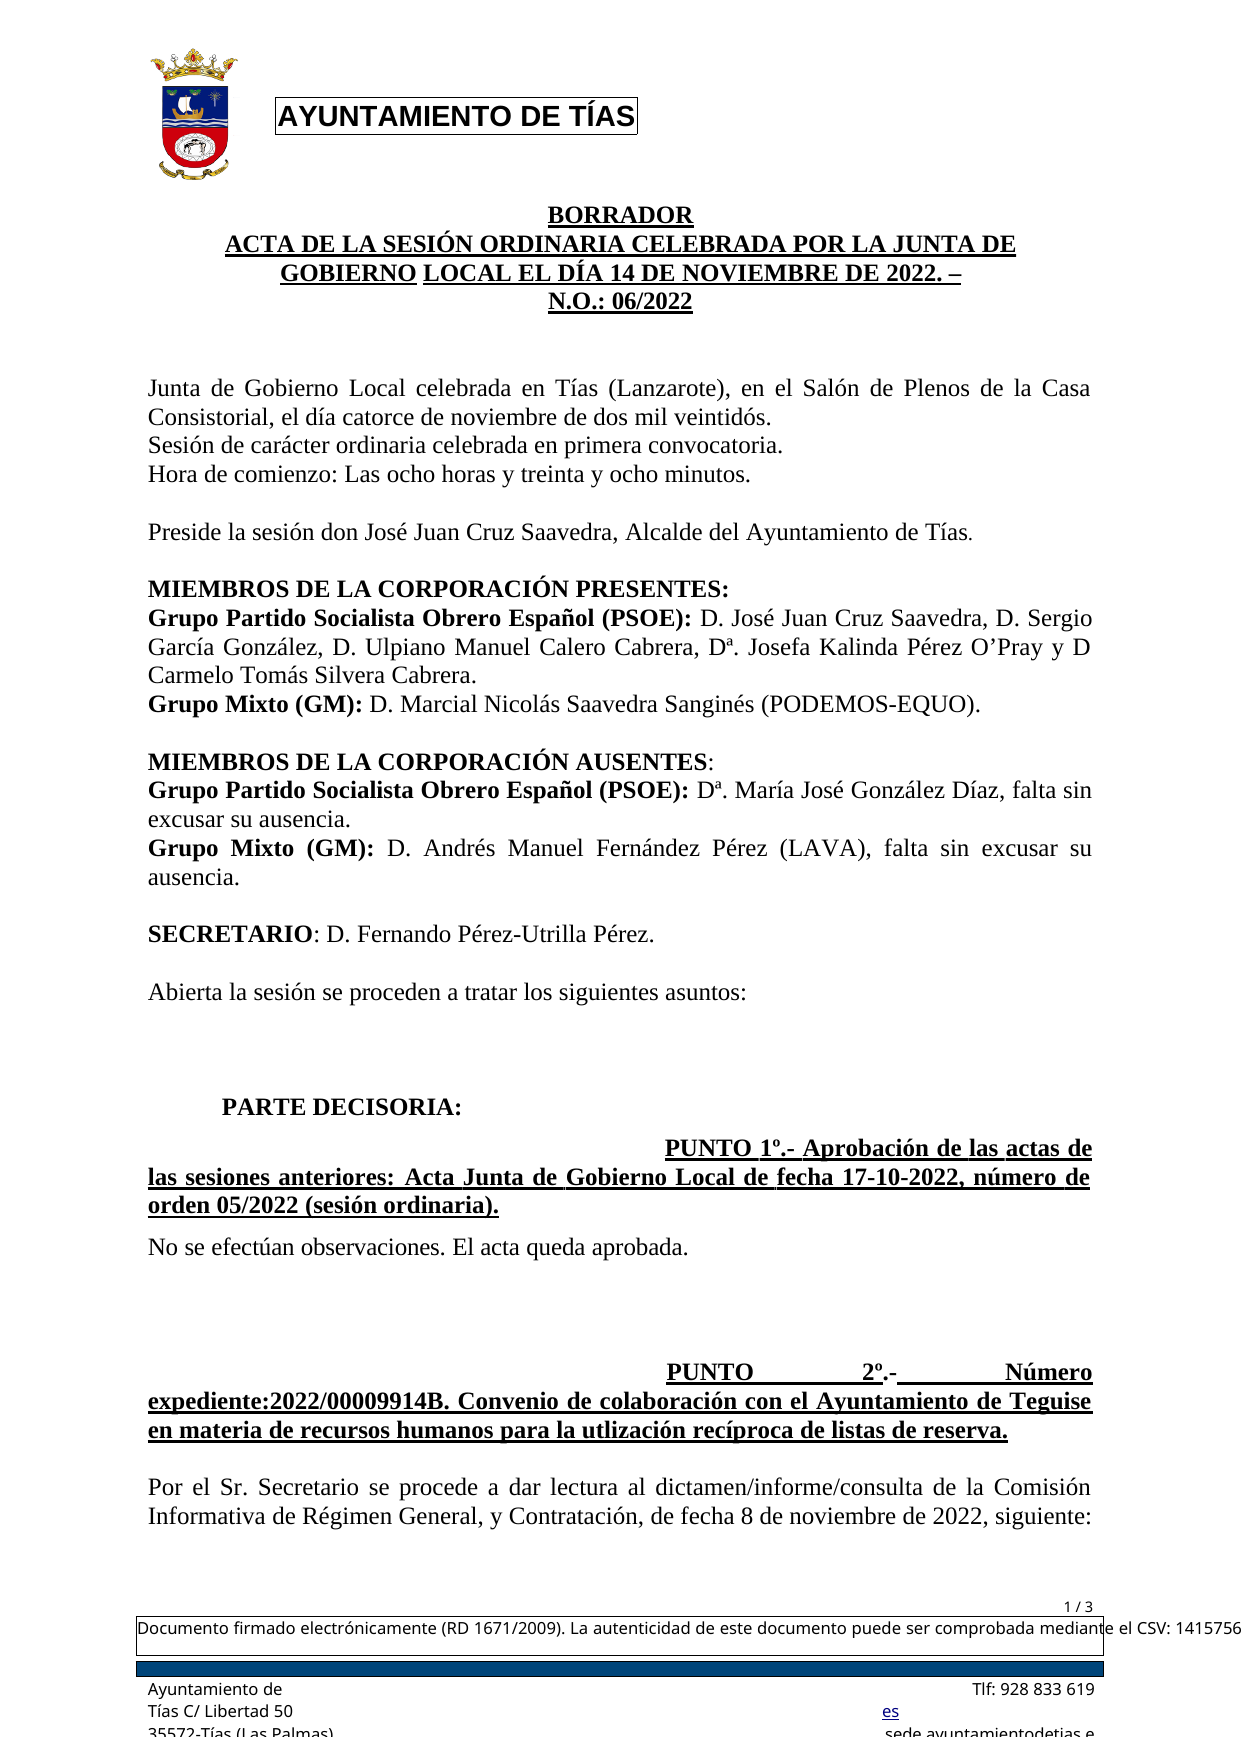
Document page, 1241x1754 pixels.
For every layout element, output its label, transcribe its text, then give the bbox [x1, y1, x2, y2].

text Grupo Partido Socialista Obrero Español (PSOE): Dª. María José González Díaz, falta sin excusar su ausencia. [148, 775, 1093, 833]
text SECRETARIO: D. Fernando Pérez-Utrilla Pérez. [148, 919, 1105, 948]
subtitle PUNTO 2º.- Número expediente:2022/00009914B. Convenio de colaboración con el Ayuntamiento de Teguise [148, 1357, 1093, 1411]
text Grupo Mixto (GM): D. Andrés Manuel Fernández Pérez (LAVA), falta sin excusar su ausencia. [148, 833, 1092, 890]
text Junta de Gobierno Local celebrada en Tías (Lanzarote), en el Salón de Plenos de la Casa Consistorial, el día catorce de noviembre de dos mil veintidós. [148, 373, 1105, 430]
text Grupo Partido Socialista Obrero Español (PSOE): D. José Juan Cruz Saavedra, D. Sergio García González, D. Ulpiano Manuel Calero Cabrera, Dª. Josefa Kalinda Pérez O’Pray y D Carmelo Tomás Silvera Cabrera. [148, 603, 1093, 689]
subtitle BORRADOR [159, 200, 1082, 229]
text PUNTO 1º.- Aprobación de las actas de [664, 1133, 1105, 1162]
picture [150, 48, 240, 180]
subtitle MIEMBROS DE LA CORPORACIÓN PRESENTES: [148, 574, 1105, 603]
subtitle en materia de recursos humanos para la utlización recíproca de listas de reserva. [148, 1414, 1093, 1443]
text No se efectúan observaciones. El acta queda aprobada. [148, 1232, 1105, 1261]
text Por el Sr. Secretario se procede a dar lectura al dictamen/informe/consulta de la Comisión Informativa de Régimen General, y Contratación, de fecha 8 de noviembre de 2022, siguiente: [148, 1472, 1093, 1530]
subtitle las sesiones anteriores: Acta Junta de Gobierno Local de fecha 17-10-2022, número de orden 05/2022 (sesión ordinaria). [148, 1162, 1105, 1219]
subtitle N.O.: 06/2022 [159, 286, 1082, 315]
text Sesión de carácter ordinaria celebrada en primera convocatoria. Hora de comienzo: Las ocho horas y treinta y ocho minutos. [148, 430, 785, 488]
subtitle PARTE DECISORIA: [222, 1092, 1105, 1121]
text 1 / 3 [135, 1596, 1093, 1616]
text Abierta la sesión se proceden a tratar los siguientes asuntos: [148, 977, 1105, 1005]
text ACTA DE LA SESIÓN ORDINARIA CELEBRADA POR LA JUNTA DE GOBIERNO LOCAL EL DÍA 14 DE NOVIEMBRE DE 2022. – [159, 229, 1082, 286]
text Grupo Mixto (GM): D. Marcial Nicolás Saavedra Sanginés (PODEMOS-EQUO). [148, 689, 1105, 718]
text Preside la sesión don José Juan Cruz Saavedra, Alcalde del Ayuntamiento de Tías. [148, 517, 1105, 545]
subtitle MIEMBROS DE LA CORPORACIÓN AUSENTES: [148, 747, 1105, 775]
